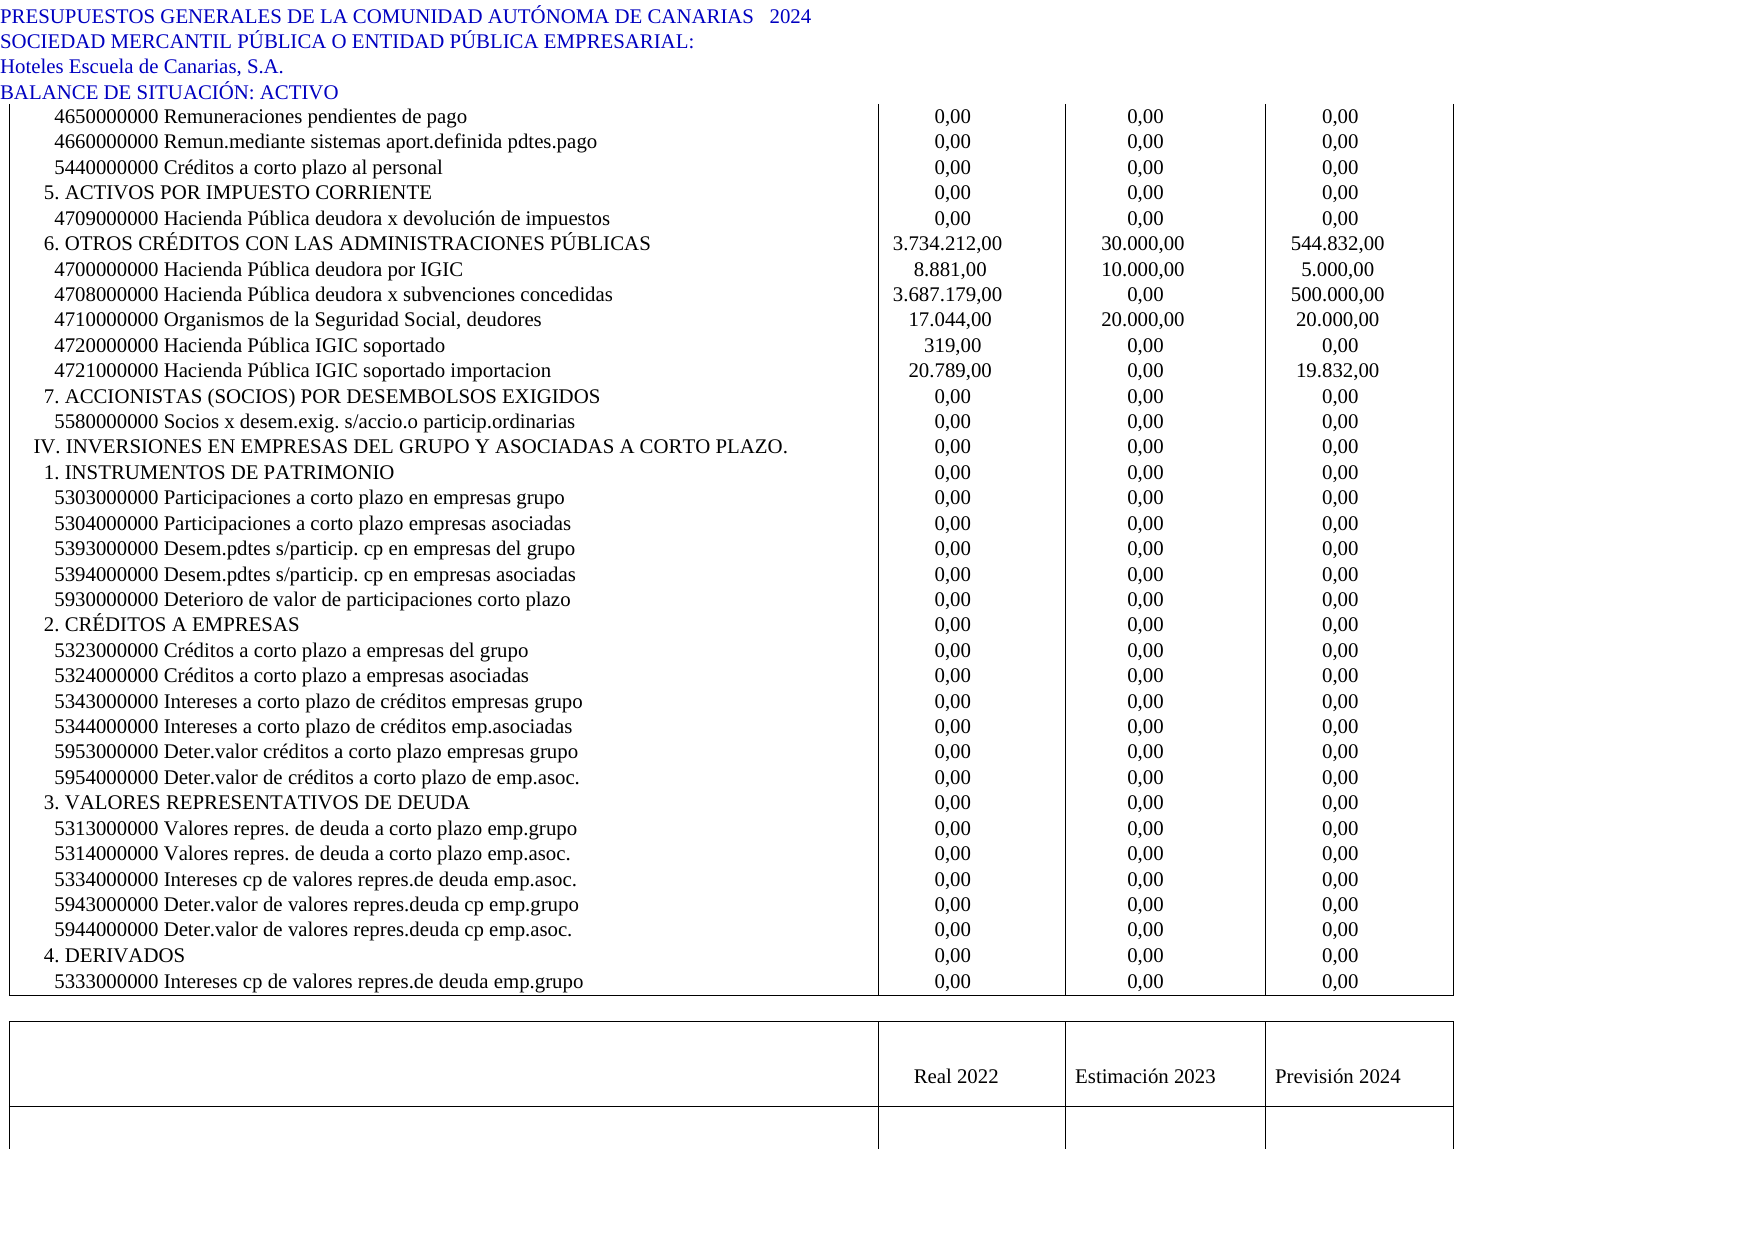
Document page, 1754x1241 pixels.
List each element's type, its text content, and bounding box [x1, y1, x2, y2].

table_header [1266, 1022, 1453, 1064]
table_cell Real 2022 [888, 1064, 1065, 1106]
table_cell 0,00 [879, 866, 1065, 892]
table_cell 0,00 [1066, 714, 1265, 739]
table_cell 0,00 [1275, 460, 1453, 485]
table_cell 5313000000 Valores repres. de deuda a corto plazo emp.grupo [10, 816, 878, 841]
table_cell 0,00 [1075, 485, 1265, 511]
table_cell Previsión 2024 [1275, 1064, 1453, 1106]
table_cell 0,00 [1275, 384, 1453, 409]
table_cell 5. ACTIVOS POR IMPUESTO CORRIENTE [10, 180, 878, 206]
table_cell 544.832,00 [1275, 231, 1453, 256]
table_cell 0,00 [1266, 511, 1453, 536]
table_cell 5343000000 Intereses a corto plazo de créditos empresas grupo [10, 689, 878, 714]
table_cell 0,00 [1066, 129, 1265, 155]
table_cell 20.000,00 [1266, 307, 1453, 333]
table_cell 4720000000 Hacienda Pública IGIC soportado [10, 333, 878, 358]
table_cell 0,00 [1266, 765, 1453, 790]
table_cell 0,00 [1075, 790, 1265, 816]
table_cell 5393000000 Desem.pdtes s/particip. cp en empresas del grupo [10, 536, 878, 561]
table_cell [879, 1064, 887, 1106]
table_cell 4709000000 Hacienda Pública deudora x devolución de impuestos [10, 206, 878, 231]
table_cell 0,00 [879, 155, 1065, 180]
table_cell [1066, 943, 1075, 994]
table_cell 0,00 [1275, 180, 1453, 206]
table_cell 3. VALORES REPRESENTATIVOS DE DEUDA [10, 790, 878, 816]
table_cell 4710000000 Organismos de la Seguridad Social, deudores [10, 307, 878, 333]
table_cell 0,00 [888, 943, 1065, 968]
table_cell 0,00 [1275, 485, 1453, 511]
table_cell 500.000,00 [1266, 282, 1453, 307]
table_cell 0,00 [1066, 333, 1265, 358]
table_cell 0,00 [1066, 765, 1265, 790]
table_cell 0,00 [1066, 841, 1265, 866]
table_cell 0,00 [1075, 384, 1265, 409]
table_cell 0,00 [1075, 638, 1265, 663]
table_cell 30.000,00 [1075, 231, 1265, 256]
table_cell 0,00 [879, 841, 1065, 866]
table_cell [879, 790, 887, 841]
table_cell 0,00 [1066, 358, 1265, 383]
table_cell IV. INVERSIONES EN EMPRESAS DEL GRUPO Y ASOCIADAS A CORTO PLAZO. [10, 434, 878, 460]
table_cell 7. ACCIONISTAS (SOCIOS) POR DESEMBOLSOS EXIGIDOS [10, 384, 878, 409]
table_cell 0,00 [1266, 333, 1453, 358]
table_cell [1266, 790, 1275, 841]
table_cell 0,00 [888, 384, 1065, 409]
table_cell 0,00 [1075, 612, 1265, 638]
table_cell [1266, 384, 1275, 511]
table_cell [1266, 1064, 1275, 1106]
table_cell 0,00 [879, 917, 1065, 943]
table_cell 0,00 [1266, 104, 1453, 129]
table_cell 2. CRÉDITOS A EMPRESAS [10, 612, 878, 638]
table_cell 3.687.179,00 [879, 282, 1065, 307]
table_cell 0,00 [1266, 663, 1453, 688]
table_cell [1066, 1064, 1075, 1106]
table_cell [1266, 1107, 1453, 1149]
table_cell 17.044,00 [879, 307, 1065, 333]
table_cell 0,00 [879, 765, 1065, 790]
table_cell 0,00 [1266, 689, 1453, 714]
table_cell 0,00 [888, 180, 1065, 206]
table_cell 0,00 [888, 206, 1065, 231]
table_cell 0,00 [879, 511, 1065, 536]
table_cell 10.000,00 [1075, 256, 1265, 282]
table_cell 5.000,00 [1275, 256, 1453, 282]
table_cell 0,00 [888, 816, 1065, 841]
table_cell 1. INSTRUMENTOS DE PATRIMONIO [10, 460, 878, 485]
table_cell [10, 1107, 878, 1149]
table_cell 3.734.212,00 [888, 231, 1065, 256]
table_cell 4721000000 Hacienda Pública IGIC soportado importacion [10, 358, 878, 383]
table_cell 0,00 [879, 714, 1065, 739]
table_cell 0,00 [1266, 841, 1453, 866]
table_header [1066, 1022, 1265, 1064]
table_cell 0,00 [888, 612, 1065, 638]
table_cell 0,00 [1266, 129, 1453, 155]
table_cell 4708000000 Hacienda Pública deudora x subvenciones concedidas [10, 282, 878, 307]
table_cell 0,00 [1266, 866, 1453, 892]
table_cell [1066, 612, 1075, 663]
table_cell 5303000000 Participaciones a corto plazo en empresas grupo [10, 485, 878, 511]
table_cell 0,00 [879, 689, 1065, 714]
table_cell 0,00 [888, 434, 1065, 460]
table_cell 0,00 [1075, 206, 1265, 231]
table_cell 0,00 [1275, 206, 1453, 231]
table_cell 0,00 [1266, 892, 1453, 917]
table_cell 5944000000 Deter.valor de valores repres.deuda cp emp.asoc. [10, 917, 878, 943]
table_cell 0,00 [879, 892, 1065, 917]
table_cell 20.000,00 [1066, 307, 1265, 333]
table_cell [1266, 612, 1275, 663]
table_cell 0,00 [1066, 892, 1265, 917]
table_cell 5580000000 Socios x desem.exig. s/accio.o particip.ordinarias [10, 409, 878, 434]
table_cell 0,00 [888, 485, 1065, 511]
table_cell 0,00 [879, 663, 1065, 688]
table_cell [1066, 790, 1075, 841]
table_cell 0,00 [1266, 561, 1453, 587]
table_cell [1266, 943, 1275, 994]
table_cell 0,00 [1275, 409, 1453, 434]
table_cell 0,00 [1075, 434, 1265, 460]
table_cell 0,00 [1075, 943, 1265, 968]
table_cell Estimación 2023 [1075, 1064, 1265, 1106]
table_cell 0,00 [1066, 739, 1265, 765]
table_cell 19.832,00 [1266, 358, 1453, 383]
table_cell 5953000000 Deter.valor créditos a corto plazo empresas grupo [10, 739, 878, 765]
table_cell 0,00 [1066, 917, 1265, 943]
table_cell 0,00 [879, 561, 1065, 587]
table_cell 0,00 [1066, 561, 1265, 587]
table_cell 4. DERIVADOS [10, 943, 878, 968]
table_cell 0,00 [1066, 104, 1265, 129]
table_cell 5943000000 Deter.valor de valores repres.deuda cp emp.grupo [10, 892, 878, 917]
table_cell [879, 612, 887, 663]
table_cell [879, 384, 887, 511]
table_cell 5324000000 Créditos a corto plazo a empresas asociadas [10, 663, 878, 688]
table_cell 0,00 [1275, 943, 1453, 968]
table_cell 5323000000 Créditos a corto plazo a empresas del grupo [10, 638, 878, 663]
table_cell 0,00 [1066, 155, 1265, 180]
table_cell 20.789,00 [879, 358, 1065, 383]
table_cell 0,00 [888, 790, 1065, 816]
table_cell 5334000000 Intereses cp de valores repres.de deuda emp.asoc. [10, 866, 878, 892]
table_cell 0,00 [879, 739, 1065, 765]
table_cell [10, 1064, 878, 1106]
table_cell 0,00 [888, 638, 1065, 663]
table_cell 0,00 [1275, 816, 1453, 841]
table_cell 0,00 [1066, 866, 1265, 892]
table_cell 0,00 [1275, 434, 1453, 460]
table_cell 0,00 [1075, 968, 1265, 994]
table_cell 5930000000 Deterioro de valor de participaciones corto plazo [10, 587, 878, 612]
table_cell 5954000000 Deter.valor de créditos a corto plazo de emp.asoc. [10, 765, 878, 790]
table_cell 8.881,00 [888, 256, 1065, 282]
table_cell 5440000000 Créditos a corto plazo al personal [10, 155, 878, 180]
table_cell 0,00 [1075, 180, 1265, 206]
table_cell 0,00 [1275, 968, 1453, 994]
table_cell [1066, 180, 1075, 282]
table_cell 0,00 [1075, 460, 1265, 485]
table_cell 6. OTROS CRÉDITOS CON LAS ADMINISTRACIONES PÚBLICAS [10, 231, 878, 256]
table_cell 4650000000 Remuneraciones pendientes de pago [10, 104, 878, 129]
table_cell 5333000000 Intereses cp de valores repres.de deuda emp.grupo [10, 968, 878, 994]
table_cell 0,00 [1266, 587, 1453, 612]
table_cell 0,00 [1066, 282, 1265, 307]
table_cell 5314000000 Valores repres. de deuda a corto plazo emp.asoc. [10, 841, 878, 866]
table_cell 0,00 [1266, 714, 1453, 739]
table_cell 0,00 [1266, 739, 1453, 765]
table_cell 0,00 [1266, 917, 1453, 943]
table_cell 4660000000 Remun.mediante sistemas aport.definida pdtes.pago [10, 129, 878, 155]
table_cell 0,00 [1275, 612, 1453, 638]
table_cell 0,00 [879, 536, 1065, 561]
table_cell [1066, 384, 1075, 511]
table_cell [1266, 180, 1275, 282]
table_cell 0,00 [1066, 511, 1265, 536]
table_cell [1066, 1107, 1265, 1149]
table_cell [879, 180, 887, 282]
table_cell 0,00 [1075, 816, 1265, 841]
table_cell 5304000000 Participaciones a corto plazo empresas asociadas [10, 511, 878, 536]
table_cell 0,00 [1275, 638, 1453, 663]
table_cell 0,00 [879, 104, 1065, 129]
table_cell 0,00 [1066, 536, 1265, 561]
table_cell [879, 1107, 1065, 1149]
table_cell 0,00 [1066, 663, 1265, 688]
table_cell 0,00 [1075, 409, 1265, 434]
table_header [879, 1022, 1065, 1064]
table_cell 319,00 [879, 333, 1065, 358]
table_cell 0,00 [1275, 790, 1453, 816]
table_cell 0,00 [1266, 536, 1453, 561]
table_header [10, 1022, 878, 1064]
table_cell 0,00 [888, 460, 1065, 485]
table_cell 0,00 [879, 129, 1065, 155]
table_cell 5394000000 Desem.pdtes s/particip. cp en empresas asociadas [10, 561, 878, 587]
table_cell 0,00 [879, 587, 1065, 612]
table_cell 0,00 [1266, 155, 1453, 180]
table_cell 0,00 [1066, 689, 1265, 714]
table_cell [879, 943, 887, 994]
table_cell 0,00 [888, 409, 1065, 434]
table_cell 4700000000 Hacienda Pública deudora por IGIC [10, 256, 878, 282]
table_cell 0,00 [1066, 587, 1265, 612]
table_cell 5344000000 Intereses a corto plazo de créditos emp.asociadas [10, 714, 878, 739]
table_cell 0,00 [888, 968, 1065, 994]
